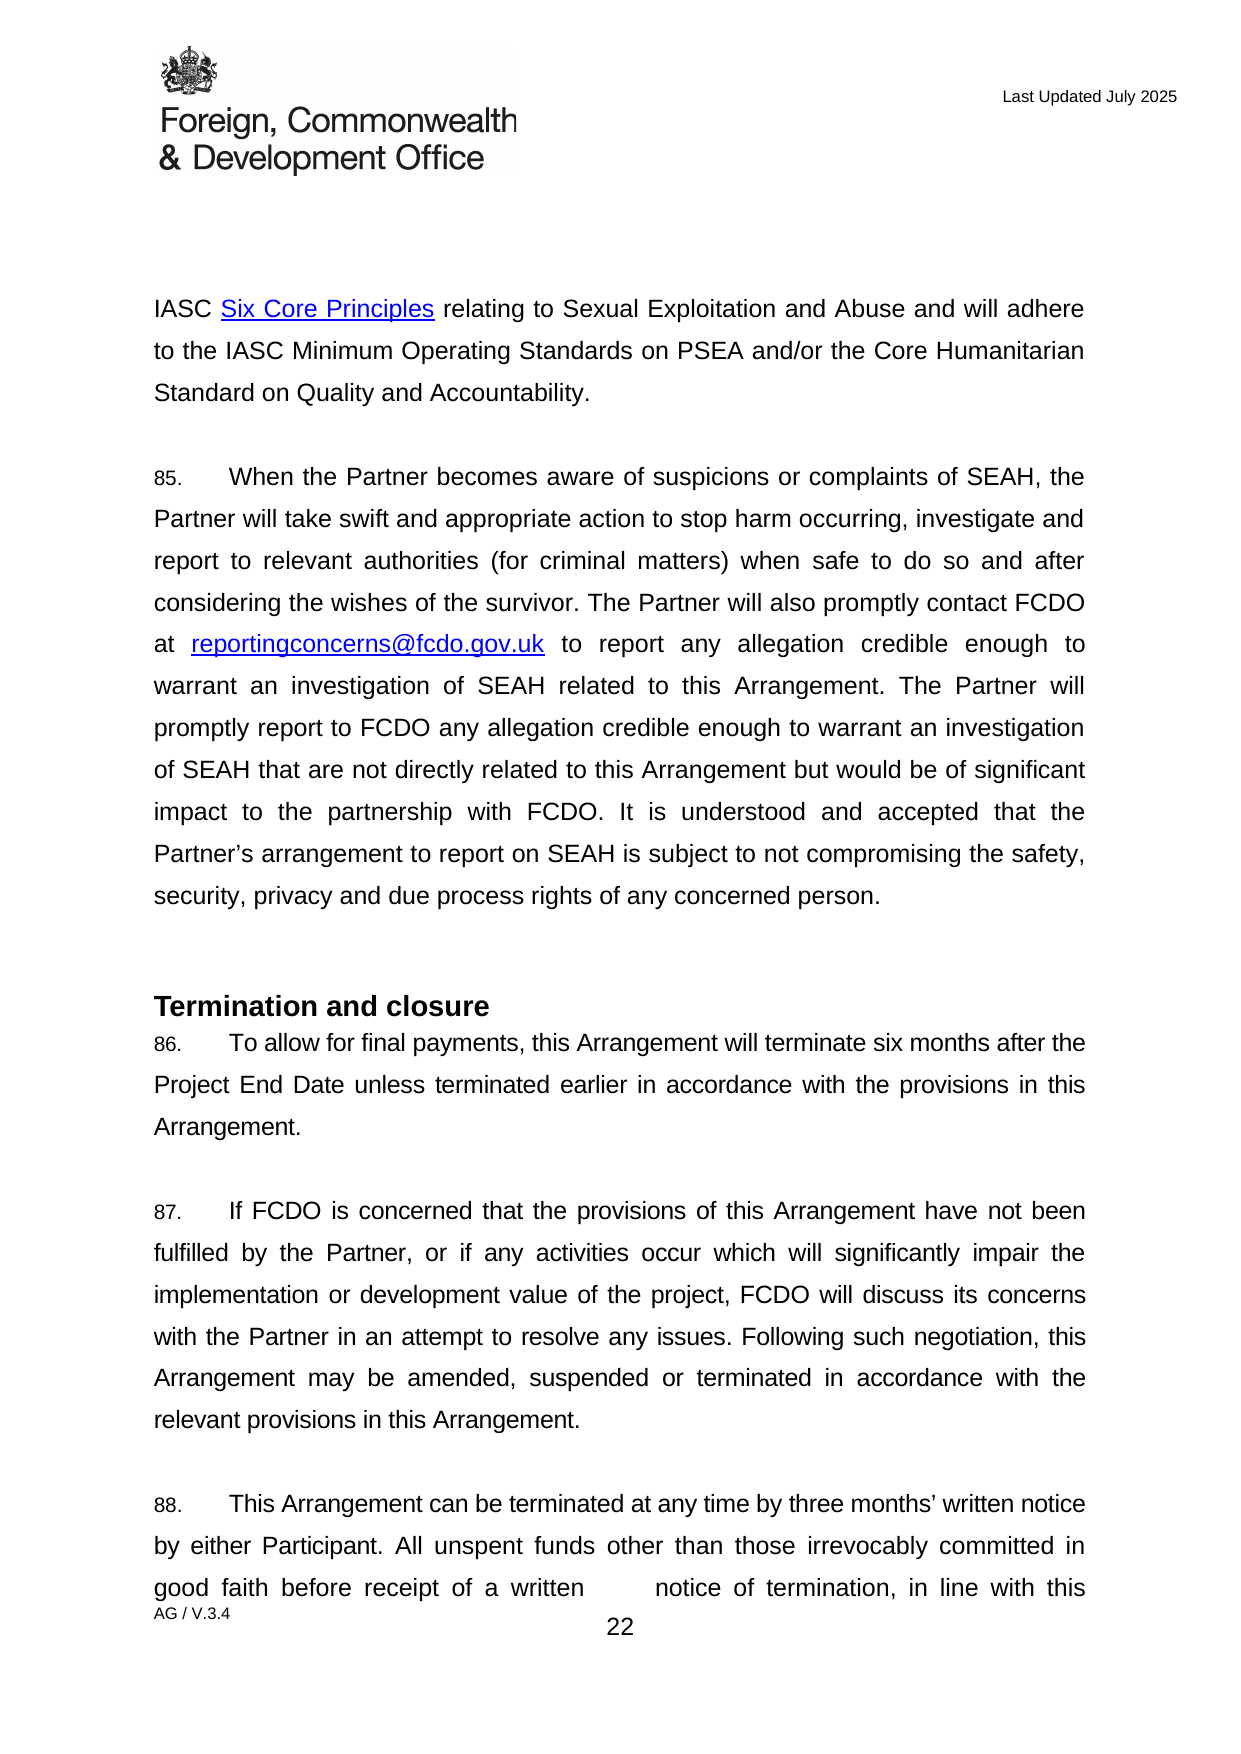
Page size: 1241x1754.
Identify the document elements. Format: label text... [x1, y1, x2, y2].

list To allow for final payments, this Arrangement will terminate six months after the Project End Date unless terminated earlier in accordance with the provisions in this Arrangement. [153, 1029, 1087, 1141]
list This Arrangement can be terminated at any time by three months’ written notice by either Participant. All unspent funds other than those irrevocably committed in good faith before receipt of a written notice of termination, in line with this [153, 1490, 1087, 1601]
picture [157, 46, 517, 176]
list When the Partner becomes aware of suspicions or complaints of SEAH, the Partner will take swift and appropriate action to stop harm occurring, investigate and report to relevant authorities (for criminal matters) when safe to do so and after considering the wishes of the survivor. The Partner will also promptly contact FCDO at reportingconcerns@fcdo.gov.uk to report any allegation credible enough to warrant an investigation of SEAH related to this Arrangement. The Partner will promptly report to FCDO any allegation credible enough to warrant an investigation of SEAH that are not directly related to this Arrangement but would be of significant impact to the partnership with FCDO. It is understood and accepted that the Partner’s arrangement to report on SEAH is subject to not compromising the safety, security, privacy and due process rights of any concerned person. [153, 463, 1087, 909]
list If FCDO is concerned that the provisions of this Arrangement have not been fulfilled by the Partner, or if any activities occur which will significantly impair the implementation or development value of the project, FCDO will discuss its concerns with the Partner in an attempt to resolve any issues. Following such negotiation, this Arrangement may be amended, suspended or terminated in accordance with the relevant provisions in this Arrangement. [153, 1197, 1087, 1434]
list IASC Six Core Principles relating to Sexual Exploitation and Abuse and will adhere to the IASC Minimum Operating Standards on PSEA and/or the Core Humanitarian Standard on Quality and Accountability. [153, 295, 1087, 407]
subtitle Termination and closure [153, 990, 1087, 1023]
